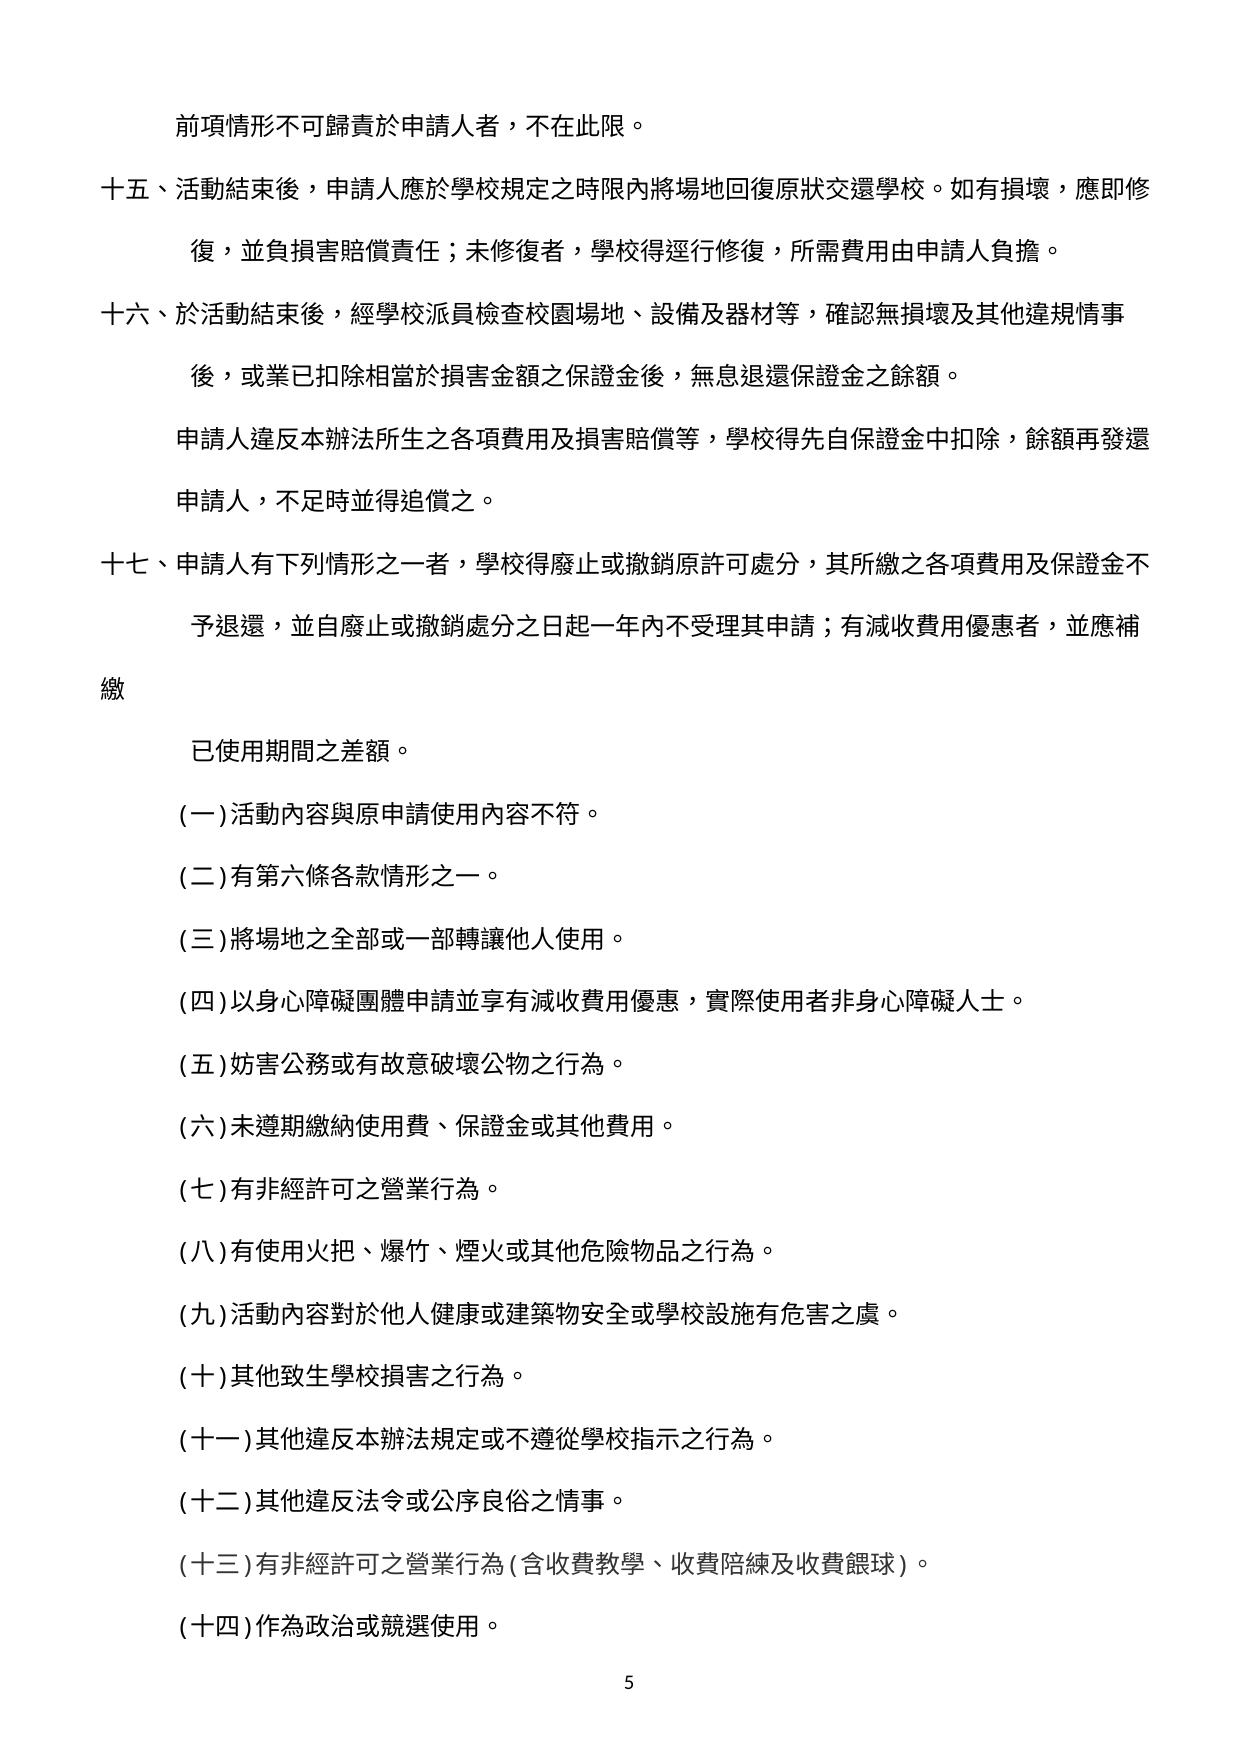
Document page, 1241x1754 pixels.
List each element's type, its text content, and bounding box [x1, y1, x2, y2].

text (三)將場地之全部或一部轉讓他人使用。 [175, 896, 1157, 958]
text 後，或業已扣除相當於損害金額之保證金後，無息退還保證金之餘額。 [100, 333, 1157, 396]
text 已使用期間之差額。 [100, 708, 1157, 771]
text (五)妨害公務或有故意破壞公物之行為。 [175, 1021, 1157, 1083]
text (十一)其他違反本辦法規定或不遵從學校指示之行為。 [175, 1396, 1157, 1458]
text (七)有非經許可之營業行為。 [175, 1146, 1157, 1208]
text (一)活動內容與原申請使用內容不符。 [175, 771, 1157, 833]
text (六)未遵期繳納使用費、保證金或其他費用。 [175, 1083, 1157, 1146]
text (十二)其他違反法令或公序良俗之情事。 [175, 1458, 1157, 1521]
text (八)有使用火把、爆竹、煙火或其他危險物品之行為。 [175, 1208, 1157, 1271]
text 十五、活動結束後，申請人應於學校規定之時限內將場地回復原狀交還學校。如有損壞，應即修 [100, 146, 1157, 208]
text 申請人違反本辦法所生之各項費用及損害賠償等，學校得先自保證金中扣除，餘額再發還申請人，不足時並得追償之。 [175, 396, 1157, 521]
text 復，並負損害賠償責任；未修復者，學校得逕行修復，所需費用由申請人負擔。 [100, 208, 1157, 271]
text (二)有第六條各款情形之一。 [175, 833, 1157, 896]
text 予退還，並自廢止或撤銷處分之日起一年內不受理其申請；有減收費用優惠者，並應補繳 [100, 583, 1157, 708]
text (十三)有非經許可之營業行為(含收費教學、收費陪練及收費餵球)。 [175, 1521, 1157, 1583]
text 十六、於活動結束後，經學校派員檢查校園場地、設備及器材等，確認無損壞及其他違規情事 [100, 271, 1157, 333]
text 十七、申請人有下列情形之一者，學校得廢止或撤銷原許可處分，其所繳之各項費用及保證金不 [100, 521, 1157, 583]
text (十)其他致生學校損害之行為。 [175, 1333, 1157, 1396]
text (四)以身心障礙團體申請並享有減收費用優惠，實際使用者非身心障礙人士。 [175, 958, 1157, 1021]
text (九)活動內容對於他人健康或建築物安全或學校設施有危害之虞。 [175, 1271, 1157, 1333]
text (十四)作為政治或競選使用。 [175, 1583, 1157, 1646]
text 前項情形不可歸責於申請人者，不在此限。 [175, 83, 1157, 146]
